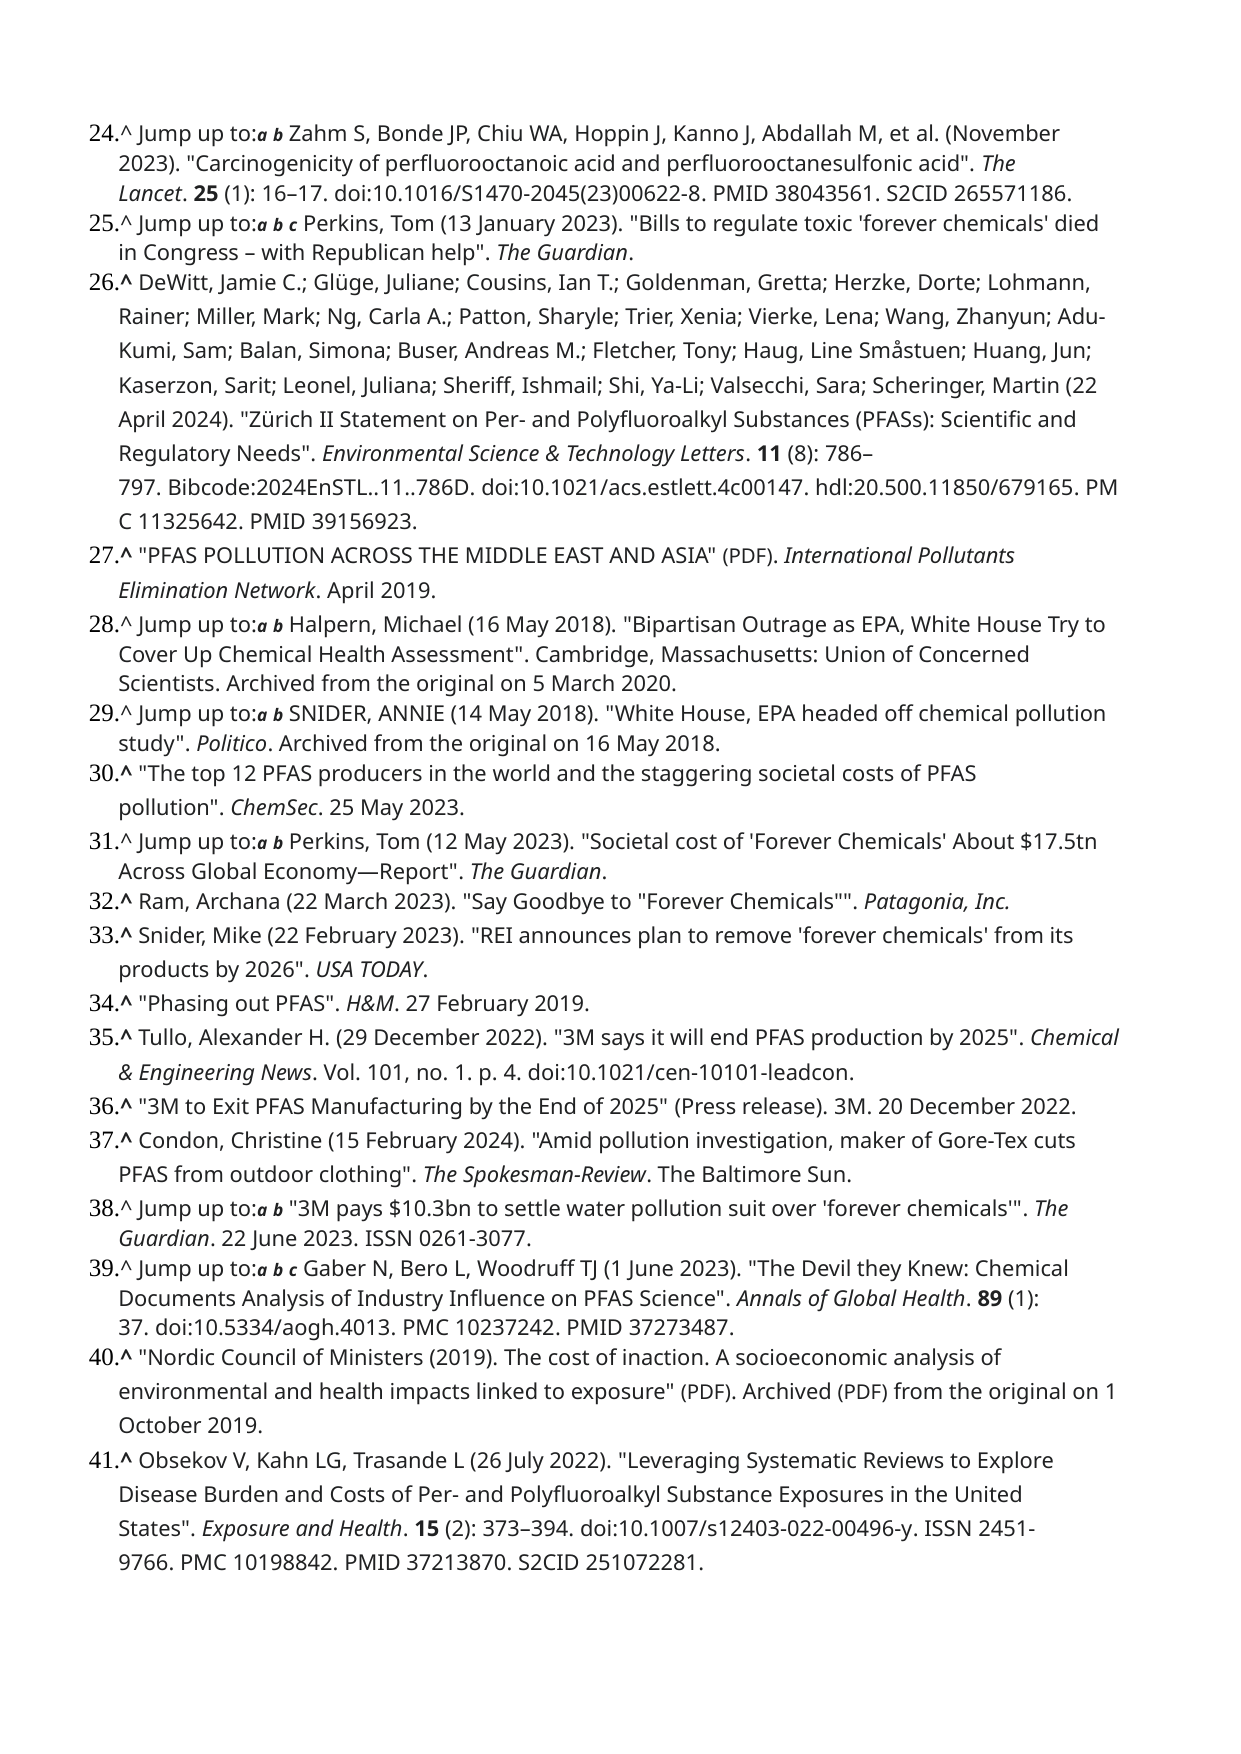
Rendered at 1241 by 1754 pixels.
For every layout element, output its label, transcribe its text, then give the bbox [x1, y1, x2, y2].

list ^ Tullo, Alexander H. (29 December 2022). "3M says it will end PFAS production by 2025". Chemical & Engineering News. Vol. 101, no. 1. p. 4. doi:10.1021/cen-10101-leadcon. [118, 1022, 1122, 1086]
list ^ Jump up to:a b c Perkins, Tom (13 January 2023). "Bills to regulate toxic 'forever chemicals' died in Congress – with Republican help". The Guardian. [118, 207, 1122, 267]
list ^ DeWitt, Jamie C.; Glüge, Juliane; Cousins, Ian T.; Goldenman, Gretta; Herzke, Dorte; Lohmann, Rainer; Miller, Mark; Ng, Carla A.; Patton, Sharyle; Trier, Xenia; Vierke, Lena; Wang, Zhanyun; Adu-Kumi, Sam; Balan, Simona; Buser, Andreas M.; Fletcher, Tony; Haug, Line Småstuen; Huang, Jun; Kaserzon, Sarit; Leonel, Juliana; Sheriff, Ishmail; Shi, Ya-Li; Valsecchi, Sara; Scheringer, Martin (22 April 2024). "Zürich II Statement on Per- and Polyfluoroalkyl Substances (PFASs): Scientific and Regulatory Needs". Environmental Science & Technology Letters. 11 (8): 786–797. Bibcode:2024EnSTL..11..786D. doi:10.1021/acs.estlett.4c00147. hdl:20.500.11850/679165. PMC 11325642. PMID 39156923. [118, 267, 1122, 536]
list ^ "Nordic Council of Ministers (2019). The cost of inaction. A socioeconomic analysis of environmental and health impacts linked to exposure" (PDF). Archived (PDF) from the original on 1 October 2019. [118, 1342, 1122, 1440]
list ^ Snider, Mike (22 February 2023). "REI announces plan to remove 'forever chemicals' from its products by 2026". USA TODAY. [118, 920, 1122, 984]
list ^ "3M to Exit PFAS Manufacturing by the End of 2025" (Press release). 3M. 20 December 2022. [118, 1091, 1122, 1120]
list ^ Jump up to:a b SNIDER, ANNIE (14 May 2018). "White House, EPA headed off chemical pollution study". Politico. Archived from the original on 16 May 2018. [118, 698, 1122, 758]
list ^ Jump up to:a b Halpern, Michael (16 May 2018). "Bipartisan Outrage as EPA, White House Try to Cover Up Chemical Health Assessment". Cambridge, Massachusetts: Union of Concerned Scientists. Archived from the original on 5 March 2020. [118, 609, 1122, 698]
list ^ "The top 12 PFAS producers in the world and the staggering societal costs of PFAS pollution". ChemSec. 25 May 2023. [118, 758, 1122, 822]
list ^ Ram, Archana (22 March 2023). "Say Goodbye to "Forever Chemicals"". Patagonia, Inc. [118, 886, 1122, 915]
list ^ Jump up to:a b "3M pays $10.3bn to settle water pollution suit over 'forever chemicals'". The Guardian. 22 June 2023. ISSN 0261-3077. [118, 1193, 1122, 1253]
list ^ Jump up to:a b Zahm S, Bonde JP, Chiu WA, Hoppin J, Kanno J, Abdallah M, et al. (November 2023). "Carcinogenicity of perfluorooctanoic acid and perfluorooctanesulfonic acid". The Lancet. 25 (1): 16–17. doi:10.1016/S1470-2045(23)00622-8. PMID 38043561. S2CID 265571186. [118, 118, 1122, 207]
list ^ "PFAS POLLUTION ACROSS THE MIDDLE EAST AND ASIA" (PDF). International Pollutants Elimination Network. April 2019. [118, 540, 1122, 604]
list ^ Condon, Christine (15 February 2024). "Amid pollution investigation, maker of Gore-Tex cuts PFAS from outdoor clothing". The Spokesman-Review. The Baltimore Sun. [118, 1125, 1122, 1189]
list ^ "Phasing out PFAS". H&M. 27 February 2019. [118, 988, 1122, 1018]
list ^ Jump up to:a b Perkins, Tom (12 May 2023). "Societal cost of 'Forever Chemicals' About $17.5tn Across Global Economy—Report". The Guardian. [118, 826, 1122, 886]
list ^ Obsekov V, Kahn LG, Trasande L (26 July 2022). "Leveraging Systematic Reviews to Explore Disease Burden and Costs of Per- and Polyfluoroalkyl Substance Exposures in the United States". Exposure and Health. 15 (2): 373–394. doi:10.1007/s12403-022-00496-y. ISSN 2451-9766. PMC 10198842. PMID 37213870. S2CID 251072281. [118, 1444, 1122, 1577]
list ^ Jump up to:a b c Gaber N, Bero L, Woodruff TJ (1 June 2023). "The Devil they Knew: Chemical Documents Analysis of Industry Influence on PFAS Science". Annals of Global Health. 89 (1): 37. doi:10.5334/aogh.4013. PMC 10237242. PMID 37273487. [118, 1253, 1122, 1342]
